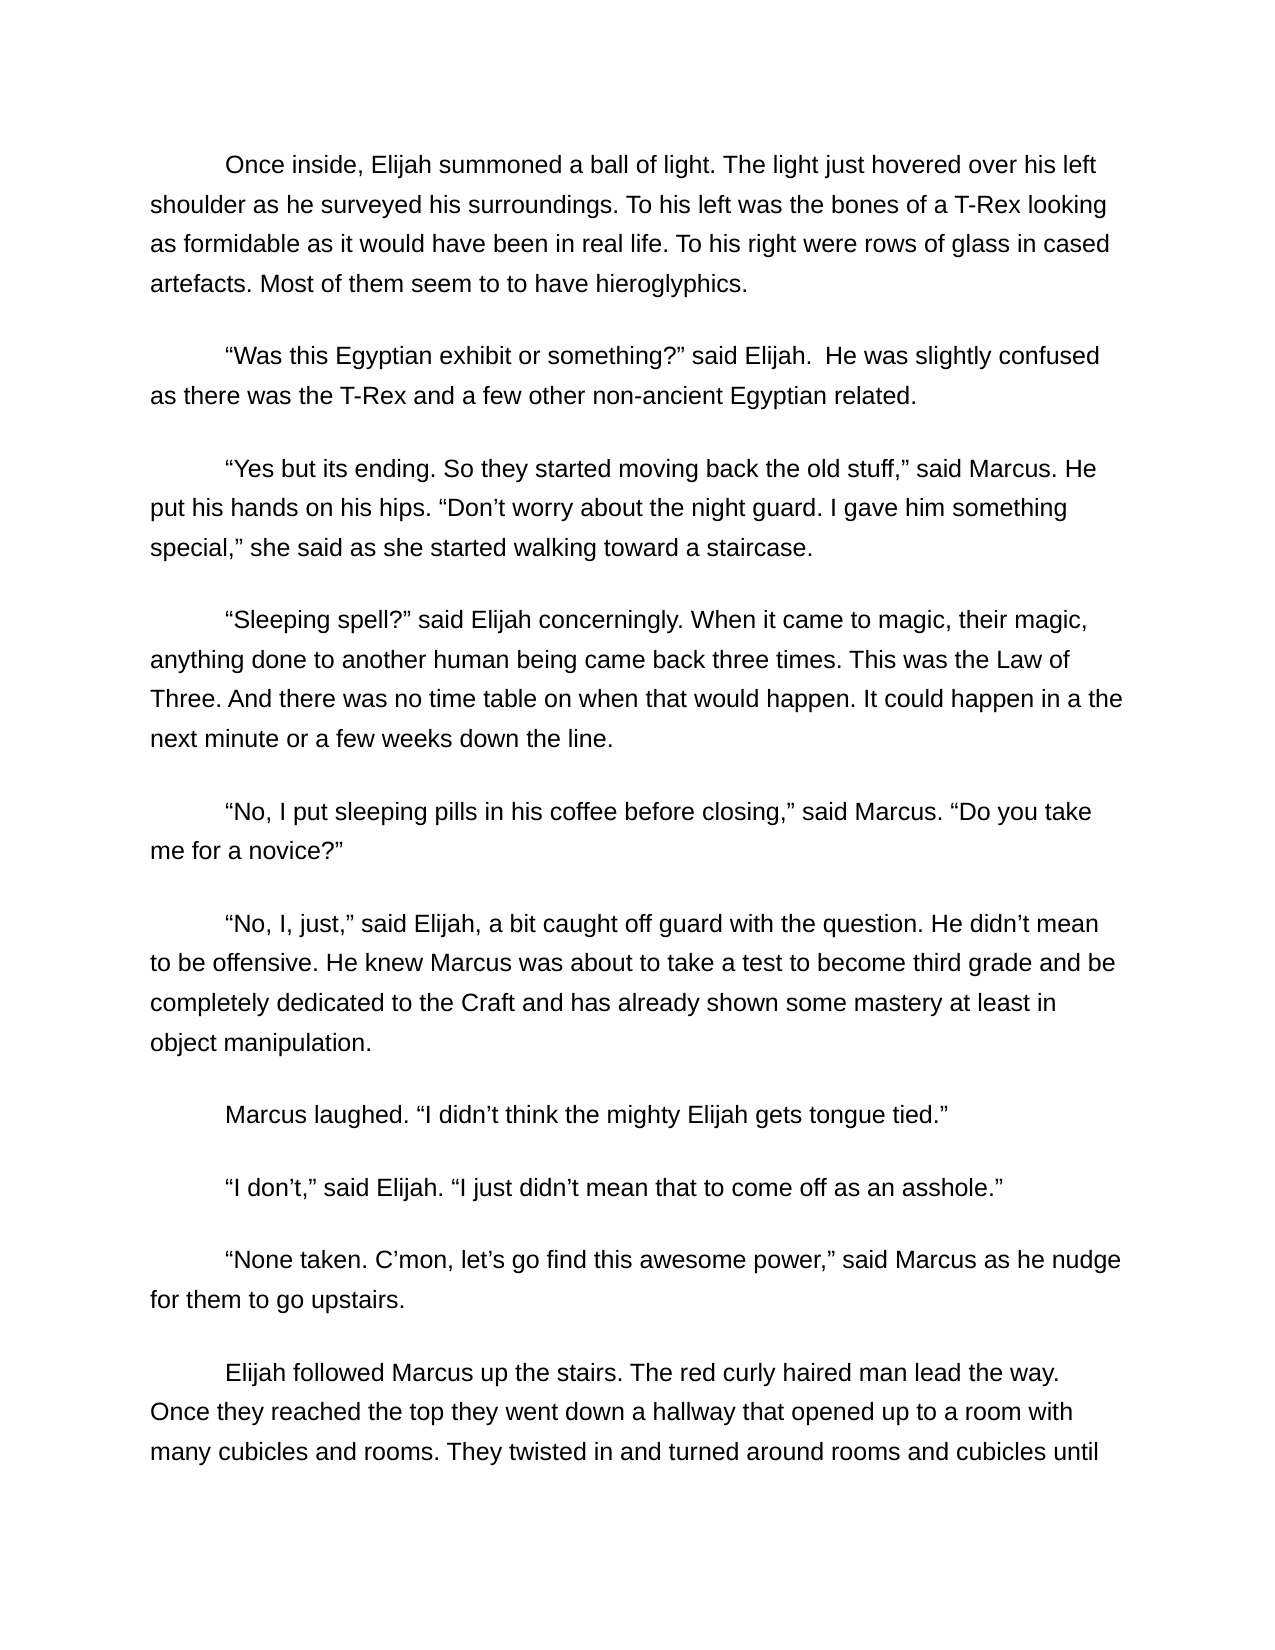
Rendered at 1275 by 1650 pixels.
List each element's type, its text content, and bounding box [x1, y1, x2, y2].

text “Was this Egyptian exhibit or something?” said Elijah. He was slightly confused as there was the T-Rex and a few other non-ancient Egyptian related. [150, 341, 1125, 410]
text “Sleeping spell?” said Elijah concerningly. When it came to magic, their magic, anything done to another human being came back three times. This was the Law of Three. And there was no time table on when that would happen. It could happen in a the next minute or a few weeks down the line. [150, 605, 1125, 753]
text “I don’t,” said Elijah. “I just didn’t mean that to come off as an asshole.” [150, 1173, 1125, 1202]
text Elijah followed Marcus up the stairs. The red curly haired man lead the way. Once they reached the top they went down a hallway that opened up to a room with many cubicles and rooms. They twisted in and turned around rooms and cubicles until [150, 1358, 1125, 1466]
text Marcus laughed. “I didn’t think the mighty Elijah gets tongue tied.” [225, 1100, 1125, 1129]
text “No, I, just,” said Elijah, a bit caught off guard with the question. He didn’t mean to be offensive. He knew Marcus was about to take a test to become third grade and be completely dedicated to the Craft and has already shown some mastery at least in object manipulation. [150, 909, 1125, 1056]
text “None taken. C’mon, let’s go find this awesome power,” said Marcus as he nudge for them to go upstairs. [150, 1245, 1125, 1314]
text “No, I put sleeping pills in his coffee before closing,” said Marcus. “Do you take me for a novice?” [150, 797, 1125, 865]
text “Yes but its ending. So they started moving back the old stuff,” said Marcus. He put his hands on his hips. “Don’t worry about the night guard. I gave him something special,” she said as she started walking toward a staircase. [150, 453, 1125, 561]
text Once inside, Elijah summoned a ball of light. The light just hovered over his left shoulder as he surveyed his surroundings. To his left was the bones of a T-Rex looking as formidable as it would have been in real life. To his right were rows of glass in cased artefacts. Most of them seem to to have hieroglyphics. [150, 150, 1125, 297]
